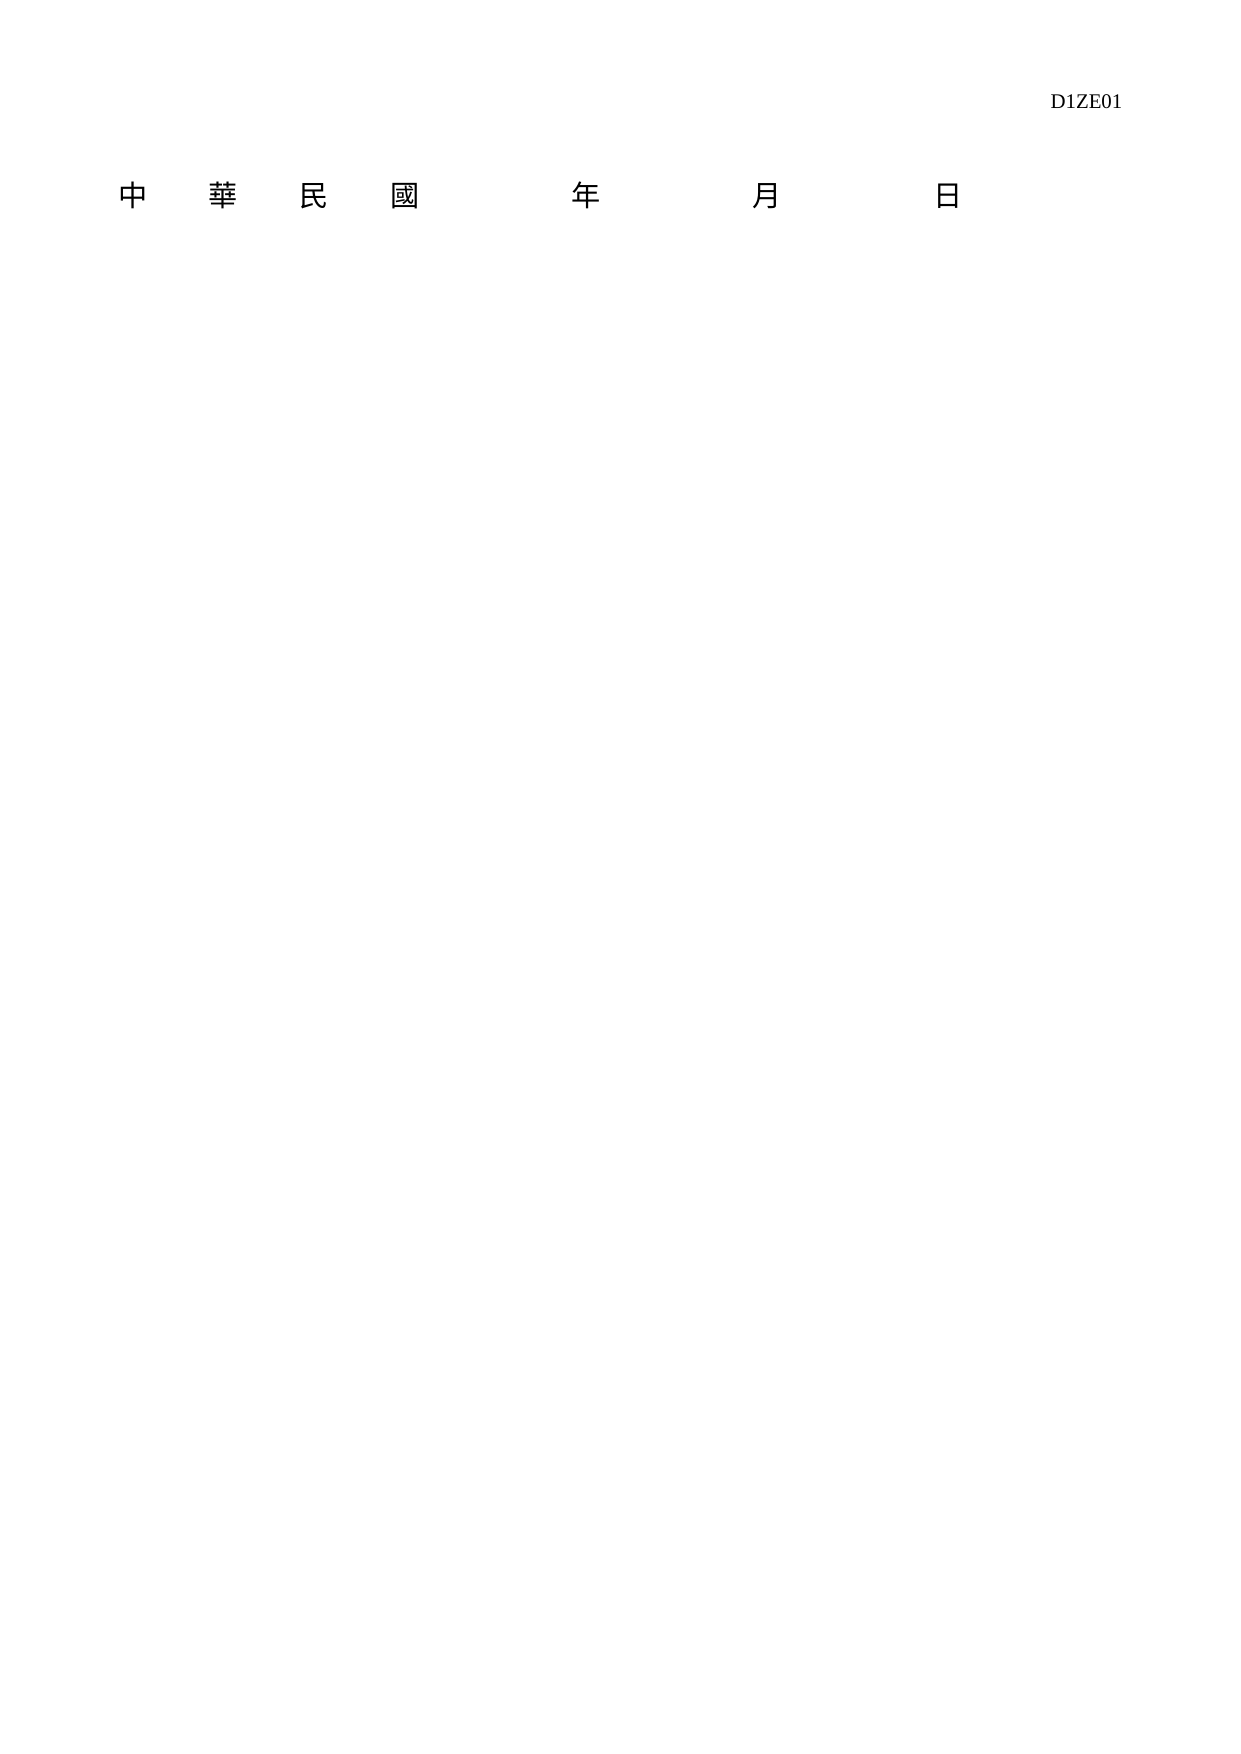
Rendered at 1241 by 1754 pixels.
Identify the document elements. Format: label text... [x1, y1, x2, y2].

text 中 華 民 國 年 月 日 [118, 173, 1122, 215]
